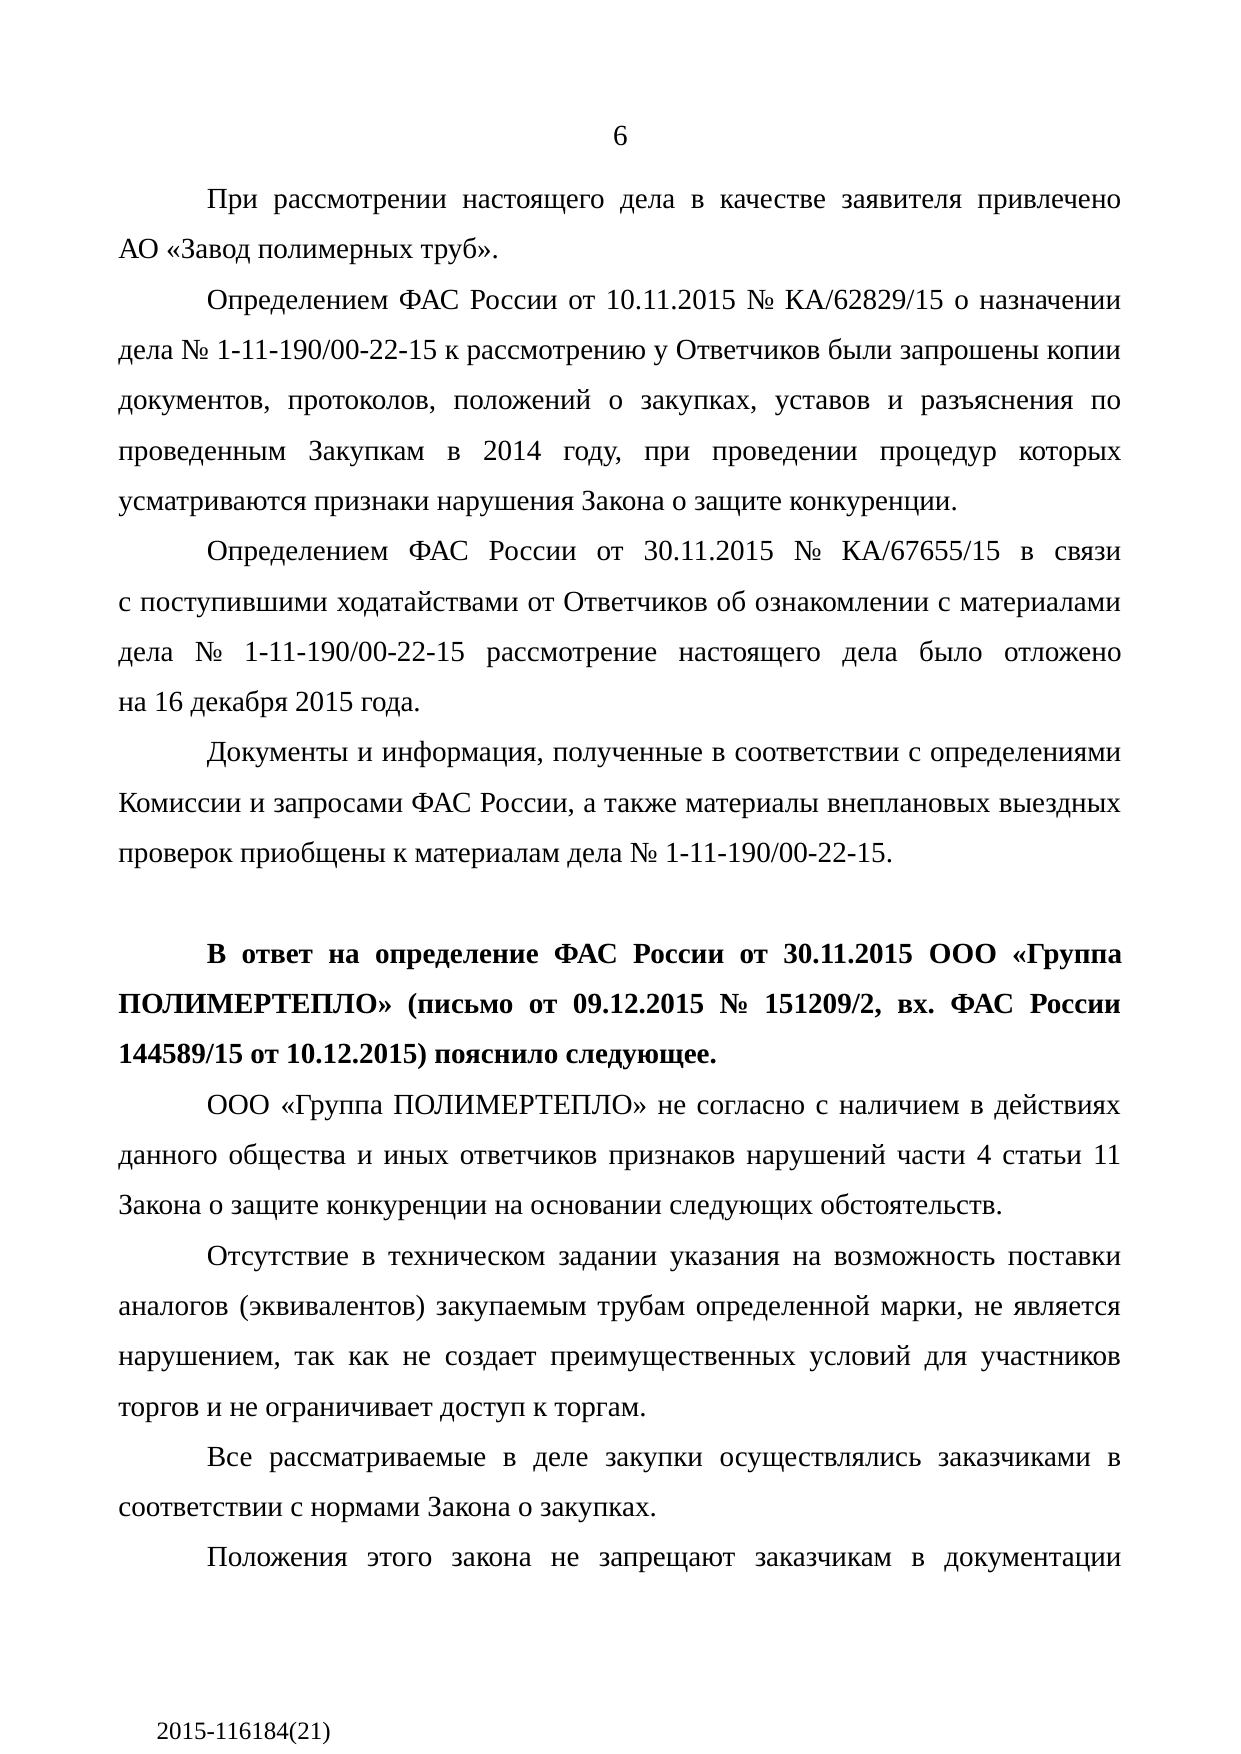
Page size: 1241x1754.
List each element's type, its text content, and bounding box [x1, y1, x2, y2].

text Все рассматриваемые в деле закупки осуществлялись заказчиками в соответствии с нормами Закона о закупках. [118, 1439, 1122, 1523]
text Отсутствие в техническом задании указания на возможность поставки аналогов (эквивалентов) закупаемым трубам определенной марки, не является нарушением, так как не создает преимущественных условий для участников торгов и не ограничивает доступ к торгам. [118, 1238, 1122, 1422]
text ООО «Группа ПОЛИМЕРТЕПЛО» не согласно с наличием в действиях данного общества и иных ответчиков признаков нарушений части 4 статьи 11 Закона о защите конкуренции на основании следующих обстоятельств. [118, 1087, 1122, 1221]
text Определением ФАС России от 30.11.2015 № КА/67655/15 в связи с поступившими ходатайствами от Ответчиков об ознакомлении с материалами дела № 1-11-190/00-22-15 рассмотрение настоящего дела было отложено на 16 декабря 2015 года. [118, 533, 1122, 718]
text Документы и информация, полученные в соответствии с определениями Комиссии и запросами ФАС России, а также материалы внеплановых выездных проверок приобщены к материалам дела № 1-11-190/00-22-15. [118, 734, 1122, 869]
text Определением ФАС России от 10.11.2015 № КА/62829/15 о назначении дела № 1-11-190/00-22-15 к рассмотрению у Ответчиков были запрошены копии документов, протоколов, положений о закупках, уставов и разъяснения по проведенным Закупкам в 2014 году, при проведении процедур которых усматриваются признаки нарушения Закона о защите конкуренции. [118, 282, 1122, 517]
text В ответ на определение ФАС России от 30.11.2015 ООО «Группа ПОЛИМЕРТЕПЛО» (письмо от 09.12.2015 № 151209/2, вх. ФАС России 144589/15 от 10.12.2015) пояснило следующее. [118, 936, 1122, 1070]
text Положения этого закона не запрещают заказчикам в документации [118, 1539, 1122, 1573]
text При рассмотрении настоящего дела в качестве заявителя привлечено АО «Завод полимерных труб». [118, 181, 1122, 265]
